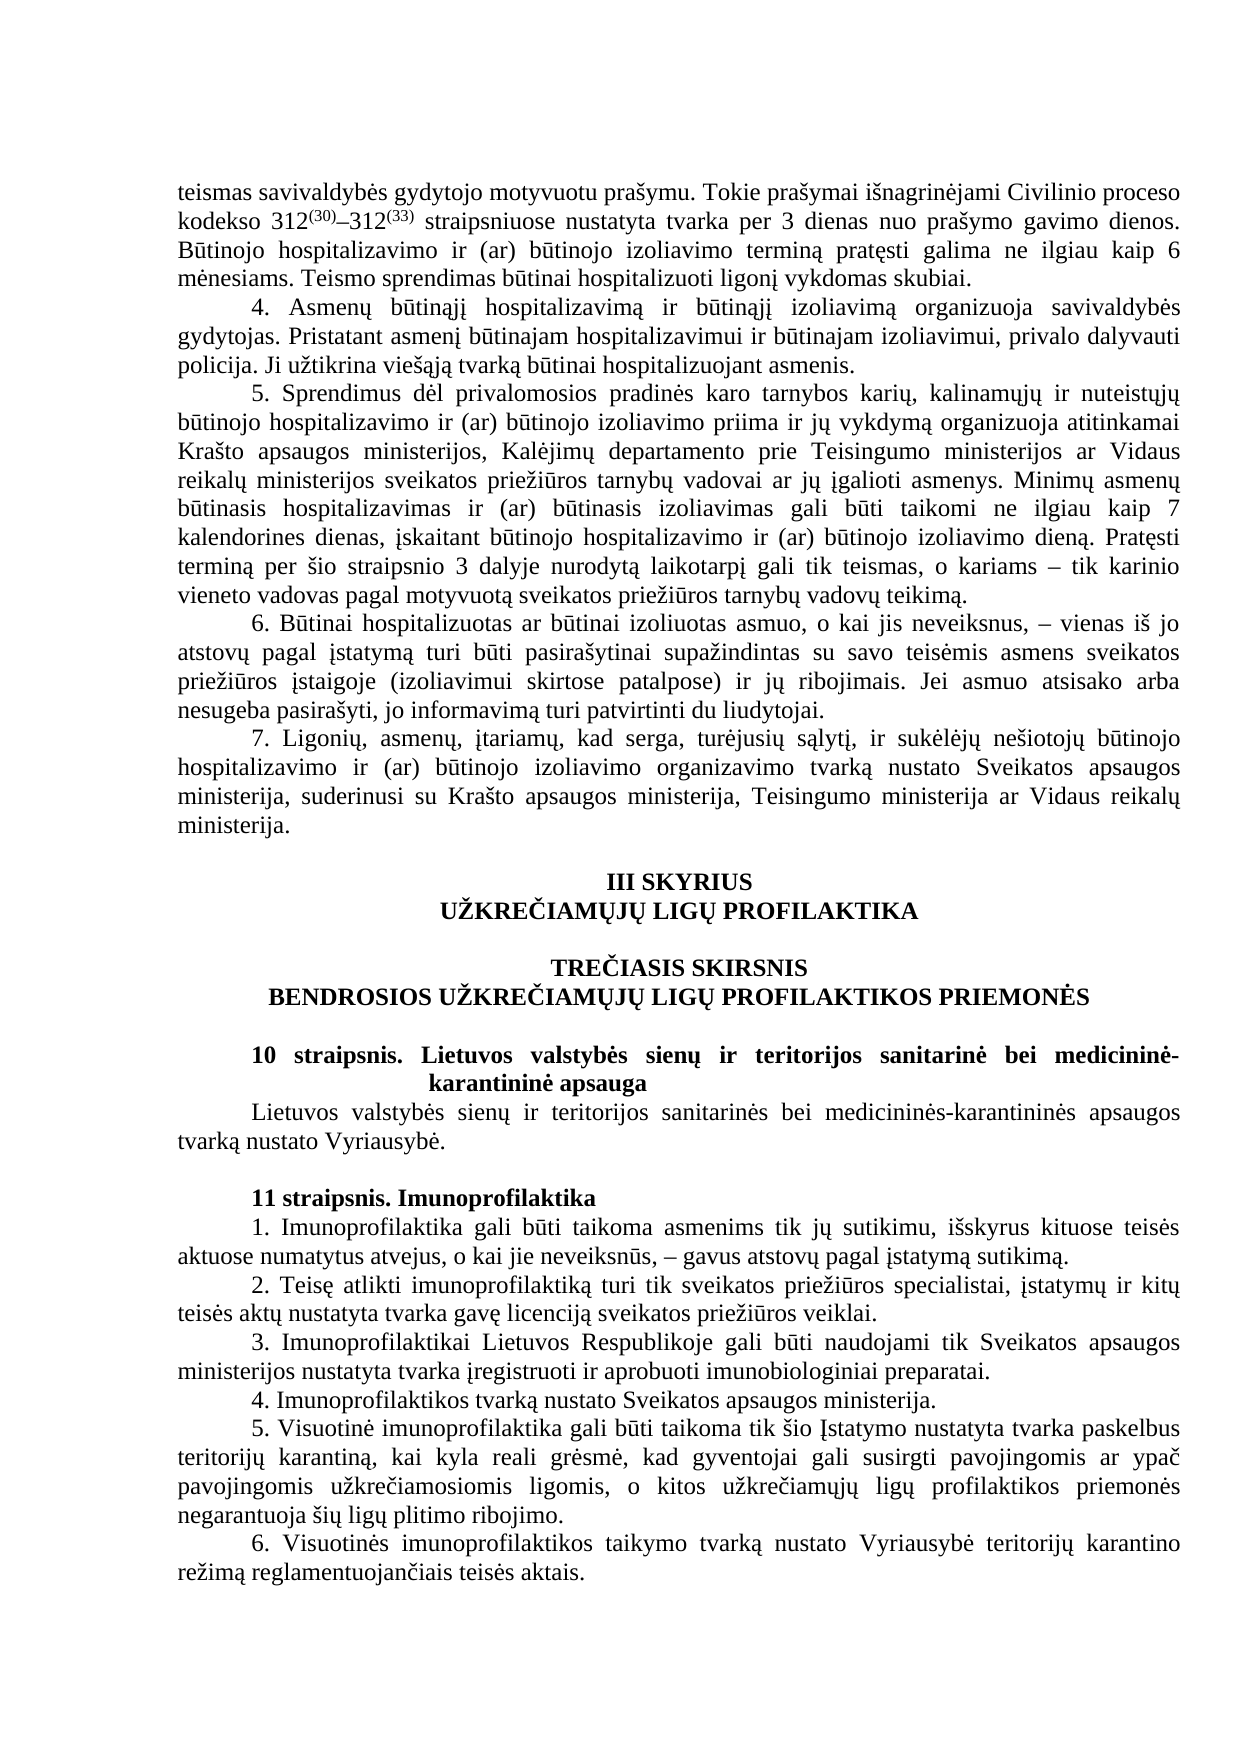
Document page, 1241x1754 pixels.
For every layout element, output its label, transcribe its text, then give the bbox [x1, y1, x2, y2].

text 2. Teisę atlikti imunoprofilaktiką turi tik sveikatos priežiūros specialistai, įstatymų ir kitų teisės aktų nustatyta tvarka gavę licenciją sveikatos priežiūros veiklai. [177, 1270, 1181, 1327]
text TREČIASIS SKIRSNIS [177, 953, 1181, 982]
text 1. Imunoprofilaktika gali būti taikoma asmenims tik jų sutikimu, išskyrus kituose teisės aktuose numatytus atvejus, o kai jie neveiksnūs, – gavus atstovų pagal įstatymą sutikimą. [177, 1212, 1181, 1270]
text Lietuvos valstybės sienų ir teritorijos sanitarinės bei medicininės-karantininės apsaugos tvarką nustato Vyriausybė. [177, 1097, 1181, 1155]
text 4. Imunoprofilaktikos tvarką nustato Sveikatos apsaugos ministerija. [177, 1385, 1181, 1413]
text 6. Būtinai hospitalizuotas ar būtinai izoliuotas asmuo, o kai jis neveiksnus, – vienas iš jo atstovų pagal įstatymą turi būti pasirašytinai supažindintas su savo teisėmis asmens sveikatos priežiūros įstaigoje (izoliavimui skirtose patalpose) ir jų ribojimais. Jei asmuo atsisako arba nesugeba pasirašyti, jo informavimą turi patvirtinti du liudytojai. [177, 608, 1181, 723]
text UŽKREČIAMŲJŲ LIGŲ PROFILAKTIKA [177, 896, 1181, 925]
text 6. Visuotinės imunoprofilaktikos taikymo tvarką nustato Vyriausybė teritorijų karantino režimą reglamentuojančiais teisės aktais. [177, 1528, 1181, 1586]
text 5. Visuotinė imunoprofilaktika gali būti taikoma tik šio Įstatymo nustatyta tvarka paskelbus teritorijų karantiną, kai kyla reali grėsmė, kad gyventojai gali susirgti pavojingomis ar ypač pavojingomis užkrečiamosiomis ligomis, o kitos užkrečiamųjų ligų profilaktikos priemonės negarantuoja šių ligų plitimo ribojimo. [177, 1413, 1181, 1528]
text 5. Sprendimus dėl privalomosios pradinės karo tarnybos karių, kalinamųjų ir nuteistųjų būtinojo hospitalizavimo ir (ar) būtinojo izoliavimo priima ir jų vykdymą organizuoja atitinkamai Krašto apsaugos ministerijos, Kalėjimų departamento prie Teisingumo ministerijos ar Vidaus reikalų ministerijos sveikatos priežiūros tarnybų vadovai ar jų įgalioti asmenys. Minimų asmenų būtinasis hospitalizavimas ir (ar) būtinasis izoliavimas gali būti taikomi ne ilgiau kaip 7 kalendorines dienas, įskaitant būtinojo hospitalizavimo ir (ar) būtinojo izoliavimo dieną. Pratęsti terminą per šio straipsnio 3 dalyje nurodytą laikotarpį gali tik teismas, o kariams – tik karinio vieneto vadovas pagal motyvuotą sveikatos priežiūros tarnybų vadovų teikimą. [177, 378, 1181, 608]
text BENDROSIOS UŽKREČIAMŲJŲ LIGŲ PROFILAKTIKOS PRIEMONĖS [177, 982, 1181, 1011]
text 11 straipsnis. Imunoprofilaktika [177, 1183, 1181, 1212]
text 10 straipsnis. Lietuvos valstybės sienų ir teritorijos sanitarinė bei medicininė-karantininė apsauga [251, 1040, 1181, 1097]
text 3. Imunoprofilaktikai Lietuvos Respublikoje gali būti naudojami tik Sveikatos apsaugos ministerijos nustatyta tvarka įregistruoti ir aprobuoti imunobiologiniai preparatai. [177, 1327, 1181, 1385]
text 7. Ligonių, asmenų, įtariamų, kad serga, turėjusių sąlytį, ir sukėlėjų nešiotojų būtinojo hospitalizavimo ir (ar) būtinojo izoliavimo organizavimo tvarką nustato Sveikatos apsaugos ministerija, suderinusi su Krašto apsaugos ministerija, Teisingumo ministerija ar Vidaus reikalų ministerija. [177, 723, 1181, 838]
text 4. Asmenų būtinąjį hospitalizavimą ir būtinąjį izoliavimą organizuoja savivaldybės gydytojas. Pristatant asmenį būtinajam hospitalizavimui ir būtinajam izoliavimui, privalo dalyvauti policija. Ji užtikrina viešąją tvarką būtinai hospitalizuojant asmenis. [177, 292, 1181, 378]
text teismas savivaldybės gydytojo motyvuotu prašymu. Tokie prašymai išnagrinėjami Civilinio proceso kodekso 312(30)–312(33) straipsniuose nustatyta tvarka per 3 dienas nuo prašymo gavimo dienos. Būtinojo hospitalizavimo ir (ar) būtinojo izoliavimo terminą pratęsti galima ne ilgiau kaip 6 mėnesiams. Teismo sprendimas būtinai hospitalizuoti ligonį vykdomas skubiai. [177, 177, 1181, 292]
text III SKYRIUS [177, 867, 1181, 896]
